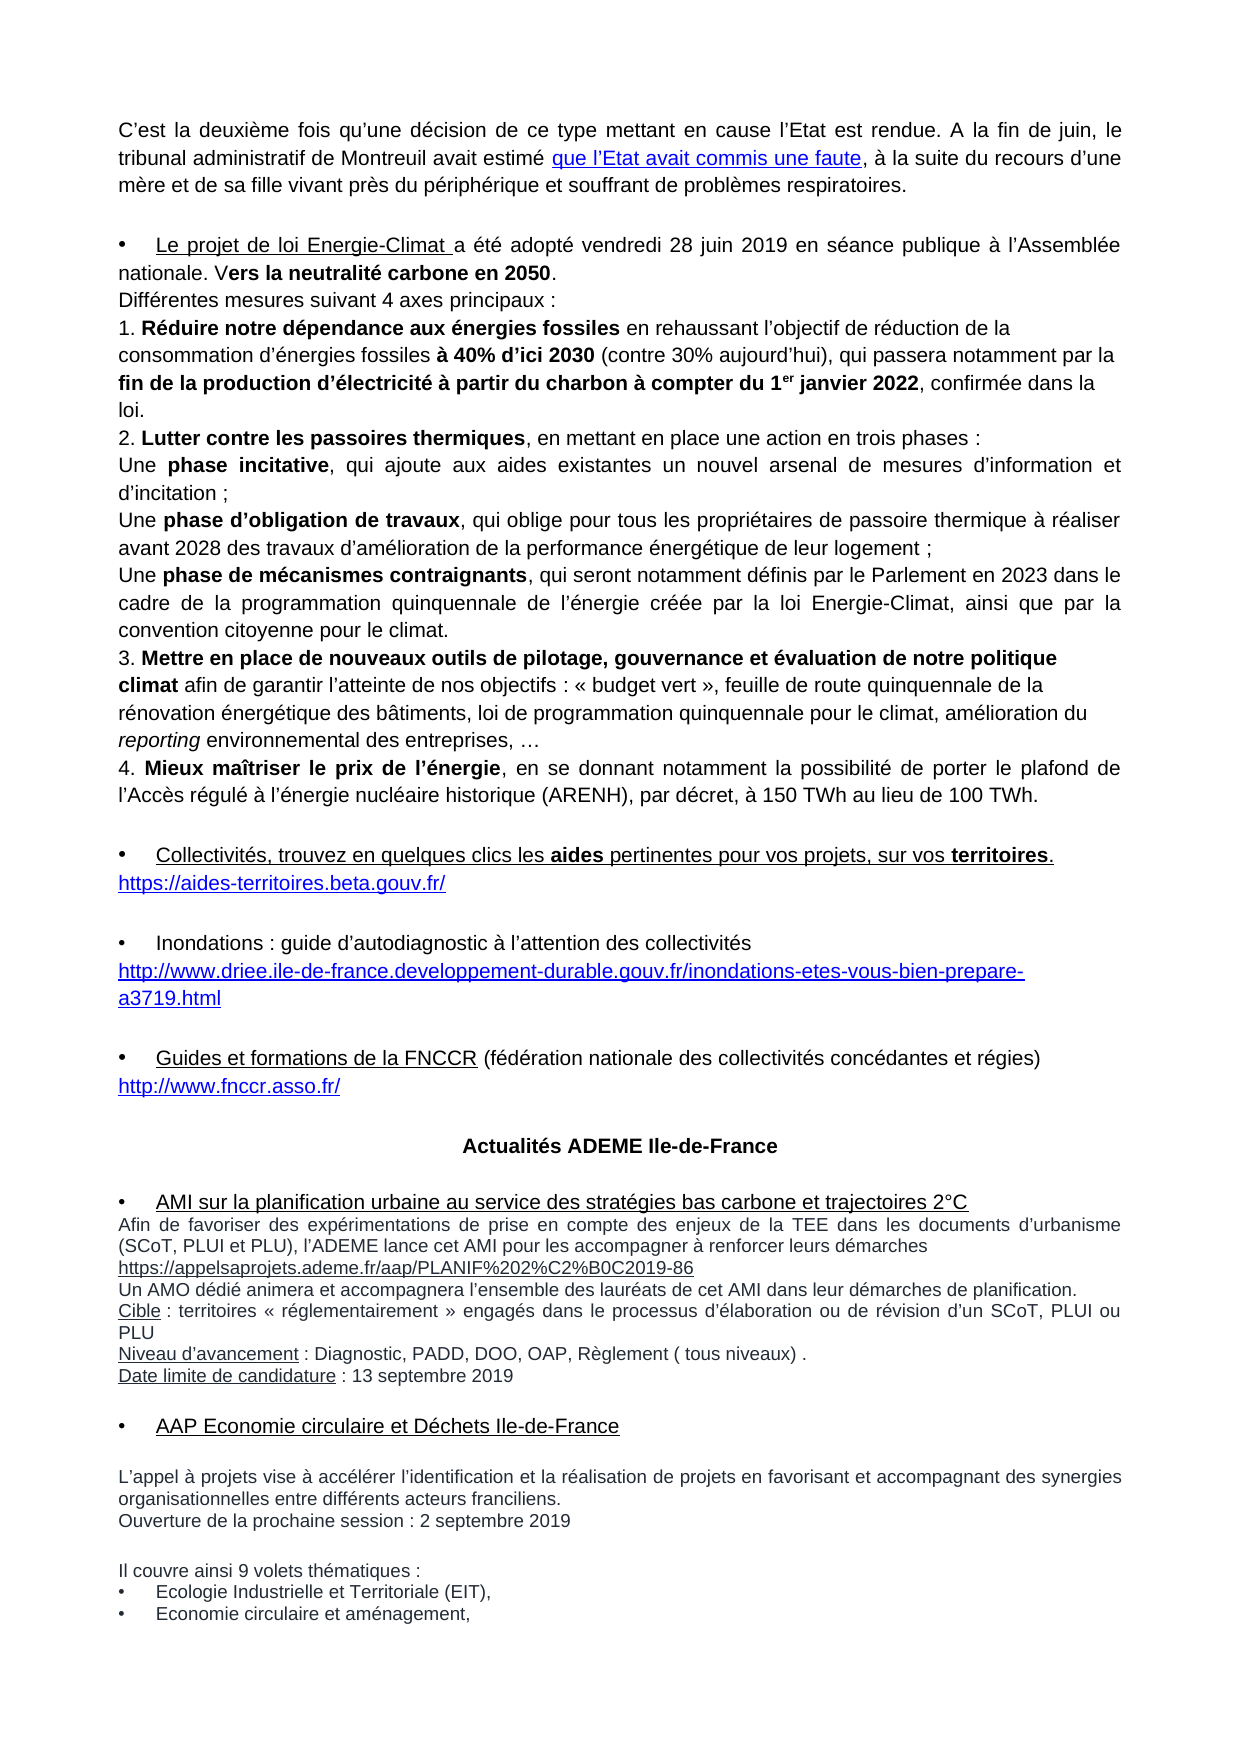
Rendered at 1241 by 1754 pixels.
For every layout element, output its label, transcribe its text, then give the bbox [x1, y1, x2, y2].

text Actualités ADEME Ile-de-France [118, 1133, 1122, 1157]
text Cible : territoires « réglementairement » engagés dans le processus d’élaboration ou de révision d’un SCoT, PLUI ou PLU [118, 1300, 1122, 1343]
text Différentes mesures suivant 4 axes principaux : [118, 288, 1122, 312]
text Il couvre ainsi 9 volets thématiques : [118, 1560, 1122, 1581]
text C’est la deuxième fois qu’une décision de ce type mettant en cause l’Etat est rendue. A la fin de juin, le tribunal administratif de Montreuil avait estimé que l’Etat avait commis une faute, à la suite du recours d’une mère et de sa fille vivant près du périphérique et souffrant de problèmes respiratoires. [118, 118, 1122, 197]
text 3. Mettre en place de nouveaux outils de pilotage, gouvernance et évaluation de notre politique climat afin de garantir l’atteinte de nos objectifs : « budget vert », feuille de route quinquennale de la rénovation énergétique des bâtiments, loi de programmation quinquennale pour le climat, amélioration du reporting environnemental des entreprises, … [118, 646, 1122, 752]
list Inondations : guide d’autodiagnostic à l’attention des collectivités [81, 931, 1122, 955]
list AAP Economie circulaire et Déchets Ile-de-France [81, 1414, 1122, 1438]
text Un AMO dédié animera et accompagnera l’ensemble des lauréats de cet AMI dans leur démarches de planification. [118, 1278, 1122, 1300]
list Guides et formations de la FNCCR (fédération nationale des collectivités concédantes et régies) [81, 1046, 1122, 1070]
list Le projet de loi Energie-Climat a été adopté vendredi 28 juin 2019 en séance publique à l’Assemblée nationale. Vers la neutralité carbone en 2050. [81, 233, 1122, 285]
text https://aides-territoires.beta.gouv.fr/ [118, 871, 1122, 895]
text Niveau d’avancement : Diagnostic, PADD, DOO, OAP, Règlement ( tous niveaux) . [118, 1343, 1122, 1364]
text Date limite de candidature : 13 septembre 2019 [118, 1364, 1122, 1386]
list AMI sur la planification urbaine au service des stratégies bas carbone et trajectoires 2°C [81, 1189, 1122, 1214]
text 4. Mieux maîtriser le prix de l’énergie, en se donnant notamment la possibilité de porter le plafond de l’Accès régulé à l’énergie nucléaire historique (ARENH), par décret, à 150 TWh au lieu de 100 TWh. [118, 756, 1122, 807]
text Une phase de mécanismes contraignants, qui seront notamment définis par le Parlement en 2023 dans le cadre de la programmation quinquennale de l’énergie créée par la loi Energie-Climat, ainsi que par la convention citoyenne pour le climat. [118, 563, 1122, 642]
text Ouverture de la prochaine session : 2 septembre 2019 [118, 1509, 1122, 1531]
list Ecologie Industrielle et Territoriale (EIT), [81, 1581, 1122, 1603]
text L’appel à projets vise à accélérer l’identification et la réalisation de projets en favorisant et accompagnant des synergies organisationnelles entre différents acteurs franciliens. [118, 1466, 1122, 1509]
list Economie circulaire et aménagement, [81, 1603, 1122, 1624]
text Afin de favoriser des expérimentations de prise en compte des enjeux de la TEE dans les documents d’urbanisme (SCoT, PLUI et PLU), l’ADEME lance cet AMI pour les accompagner à renforcer leurs démarches [118, 1214, 1122, 1257]
text http://www.driee.ile-de-france.developpement-durable.gouv.fr/inondations-etes-vous-bien-prepare-a3719.html [118, 958, 1122, 1010]
text Une phase incitative, qui ajoute aux aides existantes un nouvel arsenal de mesures d’information et d’incitation ; [118, 453, 1122, 505]
text 2. Lutter contre les passoires thermiques, en mettant en place une action en trois phases : [118, 426, 1122, 450]
text 1. Réduire notre dépendance aux énergies fossiles en rehaussant l’objectif de réduction de la consommation d’énergies fossiles à 40% d’ici 2030 (contre 30% aujourd’hui), qui passera notamment par la fin de la production d’électricité à partir du charbon à compter du 1er janvier 2022, confirmée dans la loi. [118, 316, 1122, 422]
text https://appelsaprojets.ademe.fr/aap/PLANIF%202%C2%B0C2019-86 [118, 1257, 1122, 1278]
list Collectivités, trouvez en quelques clics les aides pertinentes pour vos projets, sur vos territoires. [81, 843, 1122, 867]
text http://www.fnccr.asso.fr/ [118, 1074, 1122, 1098]
text Une phase d’obligation de travaux, qui oblige pour tous les propriétaires de passoire thermique à réaliser avant 2028 des travaux d’amélioration de la performance énergétique de leur logement ; [118, 508, 1122, 560]
